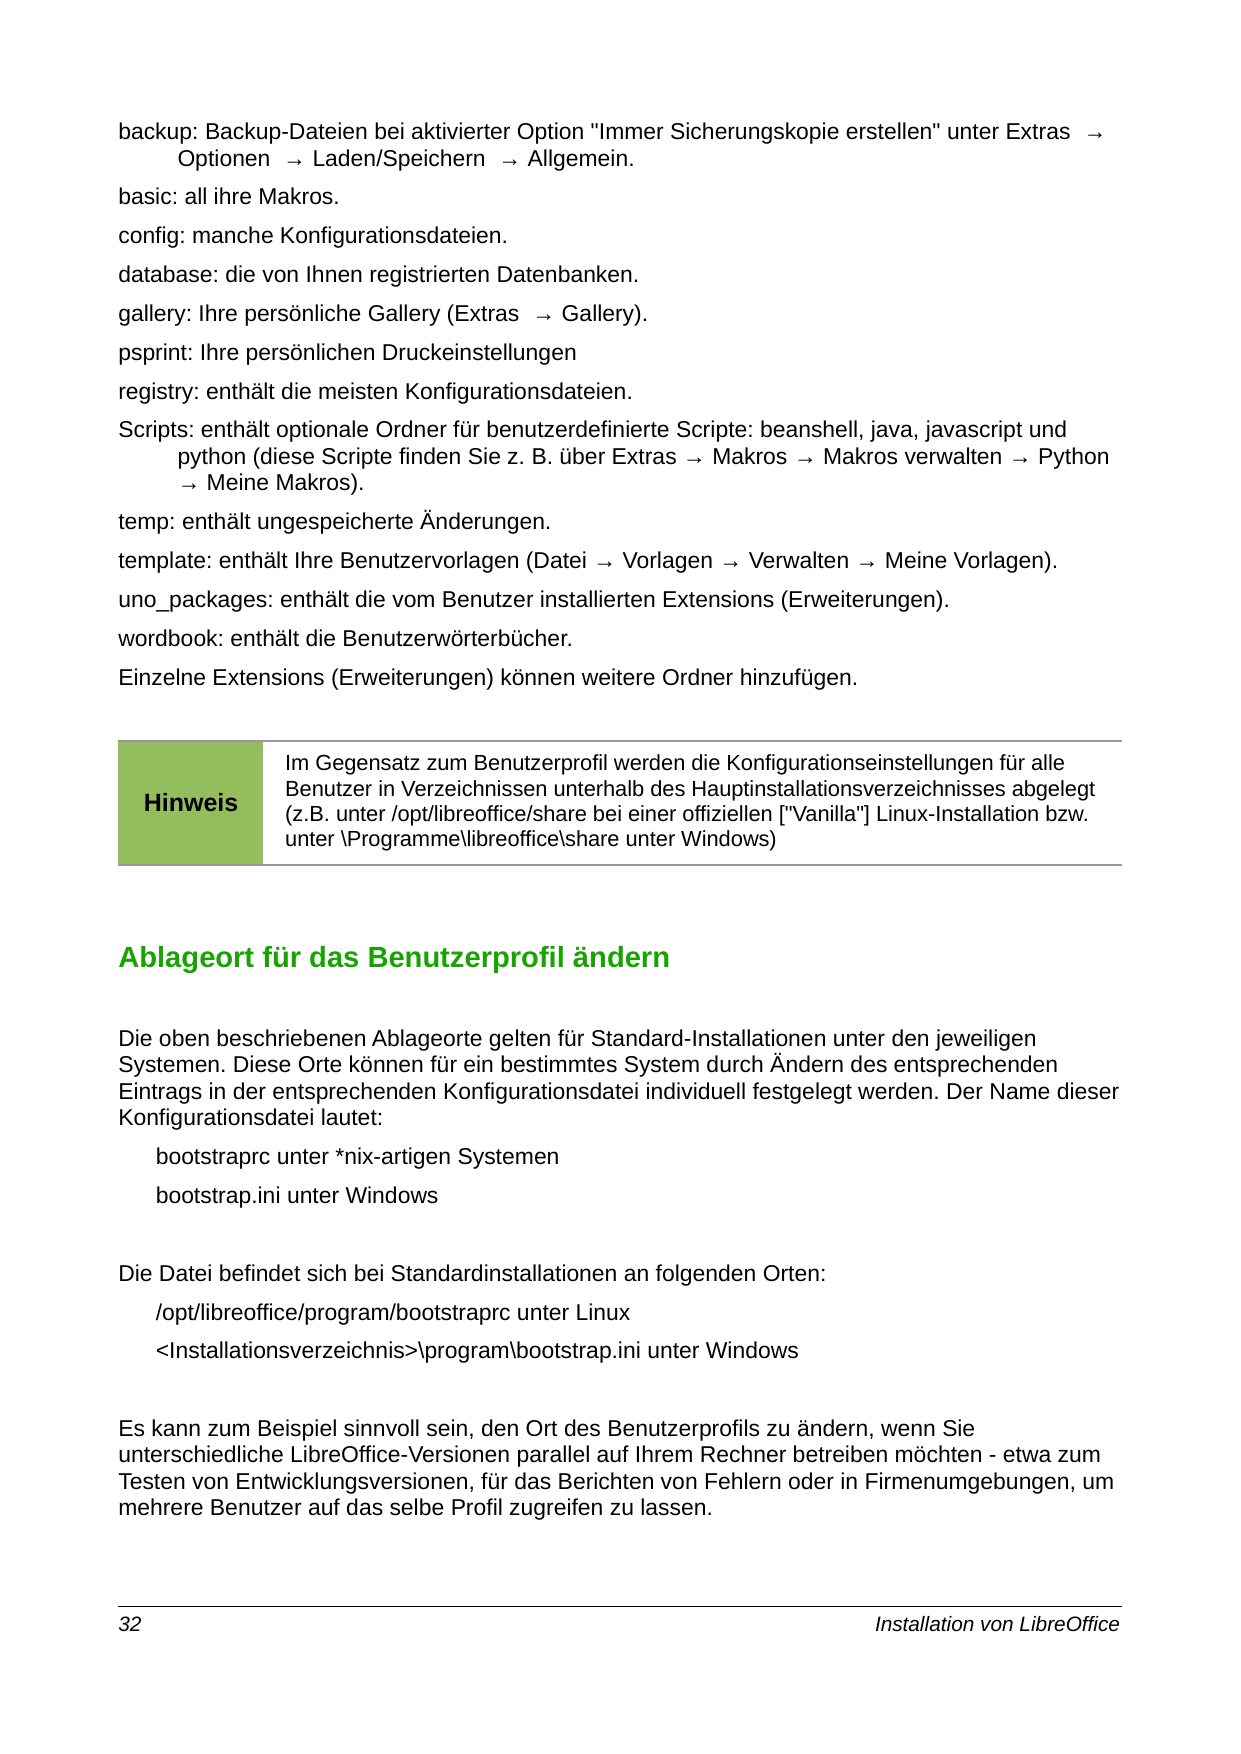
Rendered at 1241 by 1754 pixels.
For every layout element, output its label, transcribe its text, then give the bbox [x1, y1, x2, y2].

subtitle Ablageort für das Benutzerprofil ändern [118, 940, 1122, 974]
text /opt/libreoffice/program/bootstraprc unter Linux [156, 1298, 1122, 1325]
table_header Hinweis [118, 742, 263, 864]
text Es kann zum Beispiel sinnvoll sein, den Ort des Benutzerprofils zu ändern, wenn Sie unterschiedliche LibreOffice-Versionen parallel auf Ihrem Rechner betreiben möchten - etwa zum Testen von Entwicklungsversionen, für das Berichten von Fehlern oder in Firmenumgebungen, um mehrere Benutzer auf das selbe Profil zugreifen zu lassen. [118, 1415, 1122, 1520]
text template: enthält Ihre Benutzervorlagen (Datei → Vorlagen → Verwalten → Meine Vorlagen). [118, 547, 1122, 573]
text registry: enthält die meisten Konfigurationsdateien. [118, 378, 1122, 404]
text Einzelne Extensions (Erweiterungen) können weitere Ordner hinzufügen. [118, 663, 1122, 690]
text <Installationsverzeichnis>\program\bootstrap.ini unter Windows [156, 1337, 1122, 1364]
text backup: Backup-Dateien bei aktivierter Option "Immer Sicherungskopie erstellen" unter Extras → Optionen → Laden/Speichern → Allgemein. [118, 118, 1122, 171]
text basic: all ihre Makros. [118, 183, 1122, 210]
text Die oben beschriebenen Ablageorte gelten für Standard-Installationen unter den jeweiligen Systemen. Diese Orte können für ein bestimmtes System durch Ändern des entsprechenden Eintrags in der entsprechenden Konfigurationsdatei individuell festgelegt werden. Der Name dieser Konfigurationsdatei lautet: [118, 1025, 1122, 1131]
text bootstraprc unter *nix-artigen Systemen [156, 1143, 1122, 1169]
text uno_packages: enthält die vom Benutzer installierten Extensions (Erweiterungen). [118, 586, 1122, 612]
text psprint: Ihre persönlichen Druckeinstellungen [118, 339, 1122, 365]
text gallery: Ihre persönliche Gallery (Extras → Gallery). [118, 300, 1122, 326]
text Scripts: enthält optionale Ordner für benutzerdefinierte Scripte: beanshell, java, javascript und python (diese Scripte finden Sie z. B. über Extras → Makros → Makros verwalten → Python → Meine Makros). [118, 416, 1122, 496]
text wordbook: enthält die Benutzerwörterbücher. [118, 624, 1122, 651]
text temp: enthält ungespeicherte Änderungen. [118, 508, 1122, 534]
text database: die von Ihnen registrierten Datenbanken. [118, 261, 1122, 287]
text Die Datei befindet sich bei Standardinstallationen an folgenden Orten: [118, 1259, 1122, 1286]
text bootstrap.ini unter Windows [156, 1182, 1122, 1208]
table_header Im Gegensatz zum Benutzerprofil werden die Konfigurationseinstellungen für alle Benutzer in Verzeichnissen unterhalb des Hauptinstallationsverzeichnisses abgelegt (z.B. unter /opt/libreoffice/share bei einer offiziellen ["Vanilla"] Linux-Installation bzw. unter \Programme\libreoffice\share unter Windows) [264, 742, 1122, 864]
text config: manche Konfigurationsdateien. [118, 222, 1122, 248]
